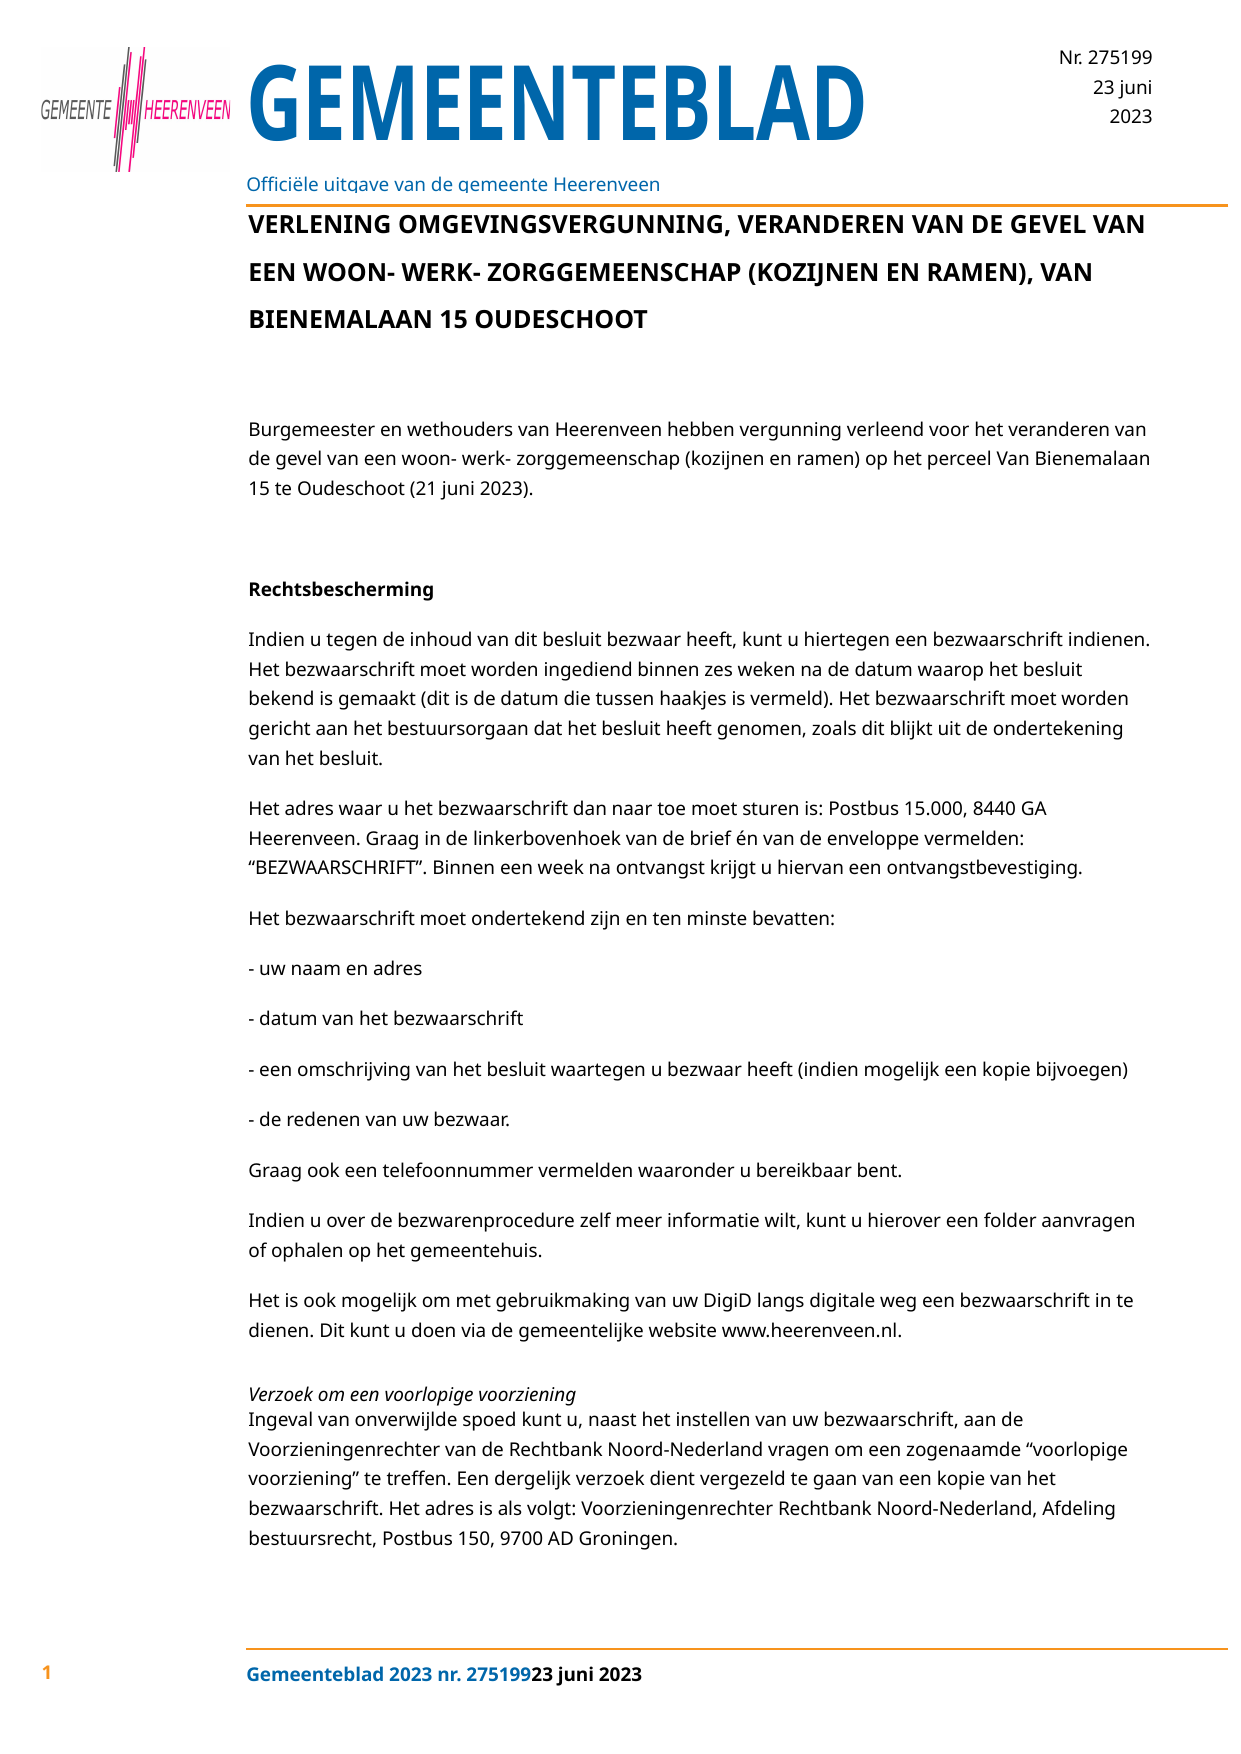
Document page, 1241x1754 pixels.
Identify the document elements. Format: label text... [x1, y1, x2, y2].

text Indien u over de bezwarenprocedure zelf meer informatie wilt, kunt u hierover een folder aanvragen of ophalen op het gemeentehuis. [248, 1207, 1152, 1262]
text - datum van het bezwaarschrift [248, 1006, 1152, 1031]
text - een omschrijving van het besluit waartegen u bezwaar heeft (indien mogelijk een kopie bijvoegen) [248, 1056, 1152, 1082]
text Burgemeester en wethouders van Heerenveen hebben vergunning verleend voor het veranderen van de gevel van een woon- werk- zorggemeenschap (kozijnen en ramen) op het perceel Van Bienemalaan 15 te Oudeschoot (21 juni 2023). [248, 416, 1152, 501]
text - de redenen van uw bezwaar. [248, 1106, 1152, 1132]
text Graag ook een telefoonnummer vermelden waaronder u bereikbaar bent. [248, 1157, 1152, 1182]
text Het adres waar u het bezwaarschrift dan naar toe moet sturen is: Postbus 15.000, 8440 GA Heerenveen. Graag in de linkerbovenhoek van de brief én van de enveloppe vermelden: “BEZWAARSCHRIFT”. Binnen een week na ontvangst krijgt u hiervan een ontvangstbevestiging. [248, 795, 1152, 880]
text Ingeval van onverwijlde spoed kunt u, naast het instellen van uw bezwaarschrift, aan de Voorzieningenrechter van de Rechtbank Noord-Nederland vragen om een zogenaamde “voorlopige voorziening” te treffen. Een dergelijk verzoek dient vergezeld te gaan van een kopie van het bezwaarschrift. Het adres is als volgt: Voorzieningenrechter Rechtbank Noord-Nederland, Afdeling bestuursrecht, Postbus 150, 9700 AD Groningen. [248, 1406, 1152, 1551]
text Het bezwaarschrift moet ondertekend zijn en ten minste bevatten: [248, 905, 1152, 930]
text Het is ook mogelijk om met gebruikmaking van uw DigiD langs digitale weg een bezwaarschrift in te dienen. Dit kunt u doen via de gemeentelijke website www.heerenveen.nl. [248, 1287, 1152, 1342]
text Rechtsbescherming [248, 576, 1152, 602]
text Verzoek om een voorlopige voorziening [248, 1381, 1152, 1406]
text Indien u tegen de inhoud van dit besluit bezwaar heeft, kunt u hiertegen een bezwaarschrift indienen. Het bezwaarschrift moet worden ingediend binnen zes weken na de datum waarop het besluit bekend is gemaakt (dit is de datum die tussen haakjes is vermeld). Het bezwaarschrift moet worden gericht aan het bestuursorgaan dat het besluit heeft genomen, zoals dit blijkt uit de ondertekening van het besluit. [248, 626, 1152, 770]
text - uw naam en adres [248, 955, 1152, 981]
text VERLENING OMGEVINGSVERGUNNING, VERANDEREN VAN DE GEVEL VAN EEN WOON- WERK- ZORGGEMEENSCHAP (KOZIJNEN EN RAMEN), VAN BIENEMALAAN 15 OUDESCHOOT [248, 207, 1152, 336]
picture [41, 47, 231, 172]
